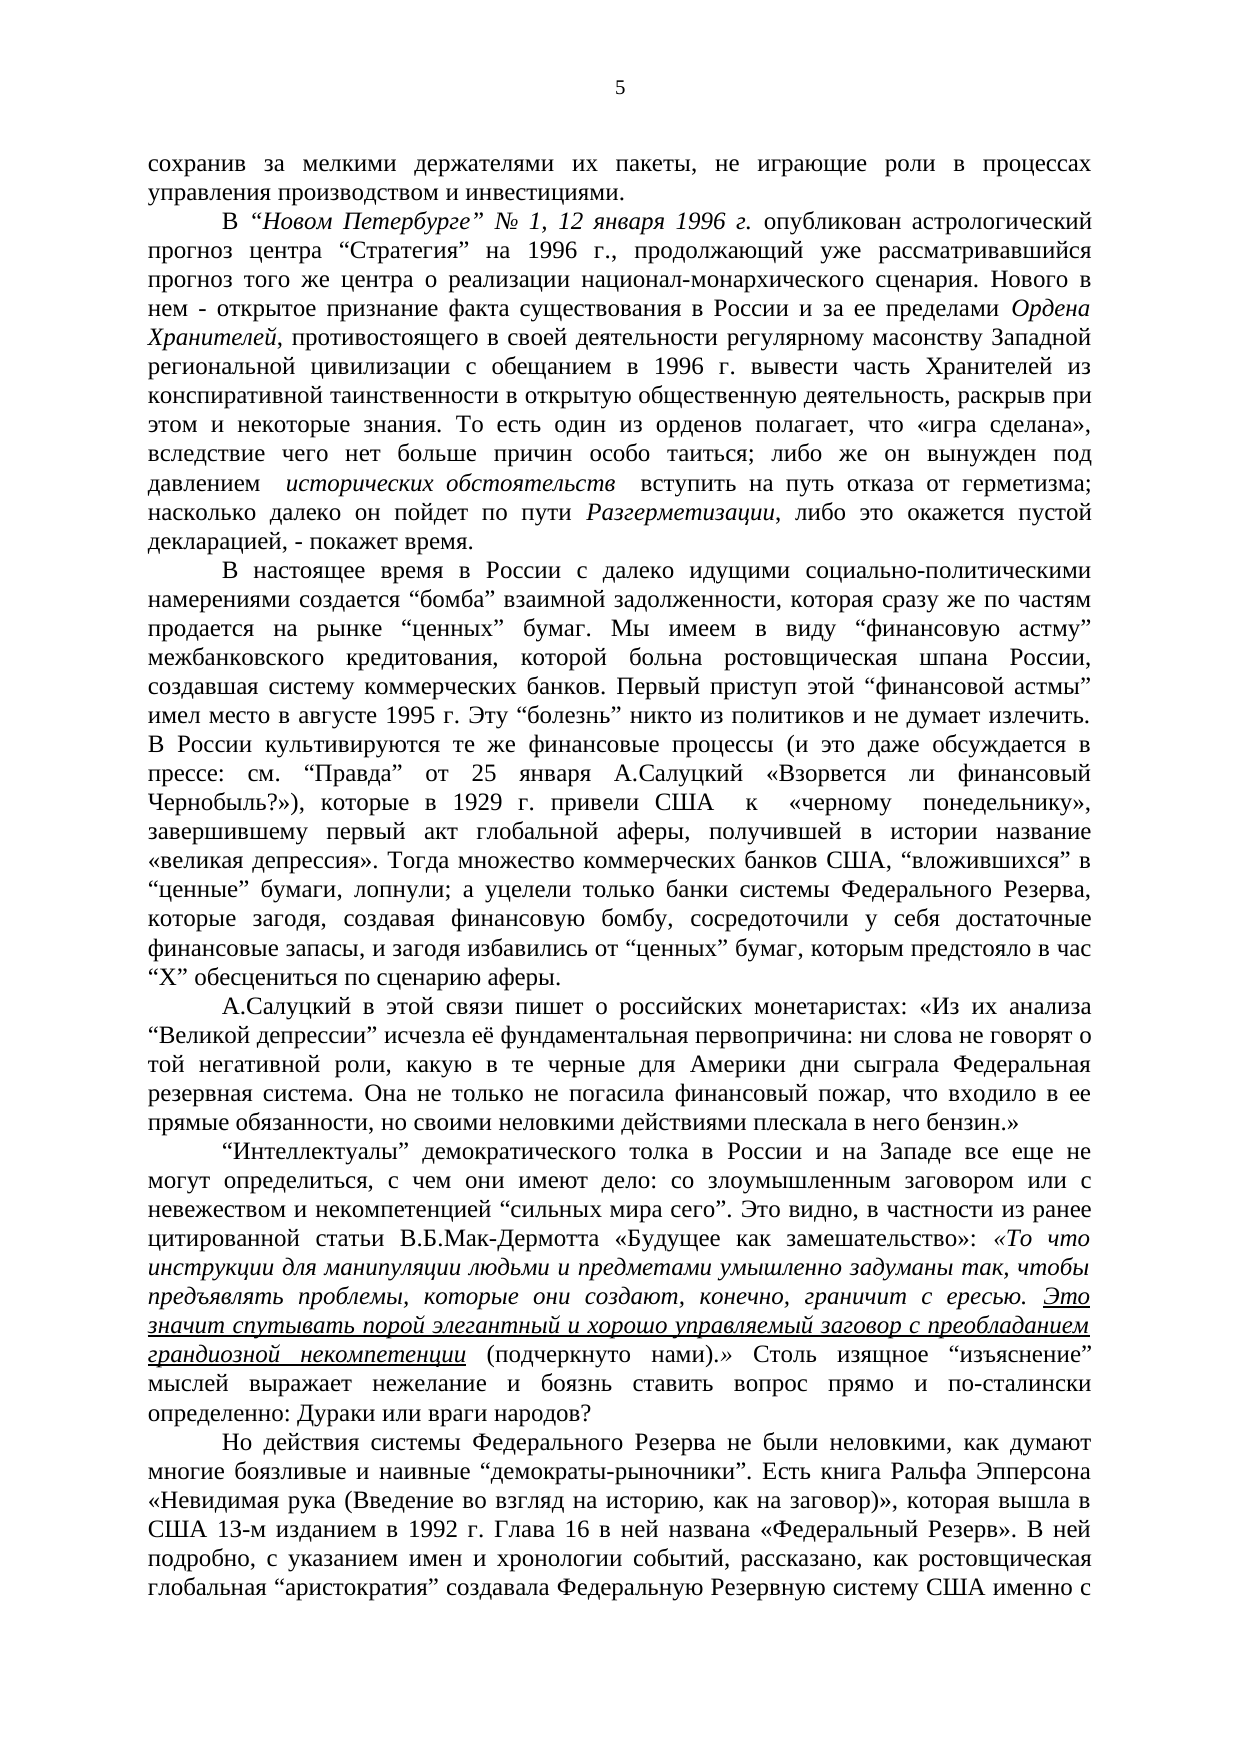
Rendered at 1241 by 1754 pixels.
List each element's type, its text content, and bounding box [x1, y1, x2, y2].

text А.Салуцкий в этой связи пишет о российских монетаристах: «Из их анализа “Великой депрессии” исчезла её фундаментальная первопричина: ни слова не говорят о той негативной роли, какую в те черные для Америки дни сыграла Федеральная резервная система. Она не только не погасила финансовый пожар, что входило в ее прямые обязанности, но своими неловкими действиями плескала в него бензин.» [148, 991, 1092, 1136]
text “Интеллектуалы” демократического толка в России и на Западе все еще не могут определиться, с чем они имеют дело: со злоумышленным заговором или с невежеством и некомпетенцией “сильных мира сего”. Это видно, в частности из ранее цитированной статьи В.Б.Мак-Дермотта «Будущее как замешательство»: «То что инструкции для манипуляции людьми и предметами умышленно задуманы так, чтобы предъявлять проблемы, которые они создают, конечно, граничит с ересью. Это значит спутывать порой элегантный и хорошо управляемый заговор с преобладанием грандиозной некомпетенции (подчеркнуто нами).» Столь изящное “изъяснение” мыслей выражает нежелание и боязнь ставить вопрос прямо и по-сталински определенно: Дураки или враги народов? [148, 1136, 1092, 1426]
text сохранив за мелкими держателями их пакеты, не играющие роли в процессах управления производством и инвестициями. [148, 148, 1092, 206]
text В “Новом Петербурге” № 1, 12 января 1996 г. опубликован астрологический прогноз центра “Стратегия” на 1996 г., продолжающий уже рассматривавшийся прогноз того же центра о реализации национал-монархического сценария. Нового в нем - открытое признание факта существования в России и за ее пределами Ордена Хранителей, противостоящего в своей деятельности регулярному масонству Западной региональной цивилизации с обещанием в 1996 г. вывести часть Хранителей из конспиративной таинственности в открытую общественную деятельность, раскрыв при этом и некоторые знания. То есть один из орденов полагает, что «игра сделана», вследствие чего нет больше причин особо таиться; либо же он вынужден под давлением исторических обстоятельств вступить на путь отказа от герметизма; насколько далеко он пойдет по пути Разгерметизации, либо это окажется пустой декларацией, - покажет время. [148, 206, 1092, 554]
text В настоящее время в России с далеко идущими социально-политическими намерениями создается “бомба” взаимной задолженности, которая сразу же по частям продается на рынке “ценных” бумаг. Мы имеем в виду “финансовую астму” межбанковского кредитования, которой больна ростовщическая шпана России, создавшая систему коммерческих банков. Первый приступ этой “финансовой астмы” имел место в августе 1995 г. Эту “болезнь” никто из политиков и не думает излечить. В России культивируются те же финансовые процессы (и это даже обсуждается в прессе: см. “Правда” от 25 января А.Салуцкий «Взорвется ли финансовый Чернобыль?»), которые в 1929 г. привели США к «черному понедельнику», завершившему первый акт глобальной аферы, получившей в истории название «великая депрессия». Тогда множество коммерческих банков США, “вложившихся” в “ценные” бумаги, лопнули; а уцелели только банки системы Федерального Резерва, которые загодя, создавая финансовую бомбу, сосредоточили у себя достаточные финансовые запасы, и загодя избавились от “ценных” бумаг, которым предстояло в час “Х” обесцениться по сценарию аферы. [148, 554, 1092, 991]
text Но действия системы Федерального Резерва не были неловкими, как думают многие боязливые и наивные “демократы-рыночники”. Есть книга Ральфа Эпперсона «Невидимая рука (Введение во взгляд на историю, как на заговор)», которая вышла в США 13-м изданием в 1992 г. Глава 16 в ней названа «Федеральный Резерв». В ней подробно, с указанием имен и хронологии событий, рассказано, как ростовщическая глобальная “аристократия” создавала Федеральную Резервную систему США именно с [148, 1426, 1092, 1601]
